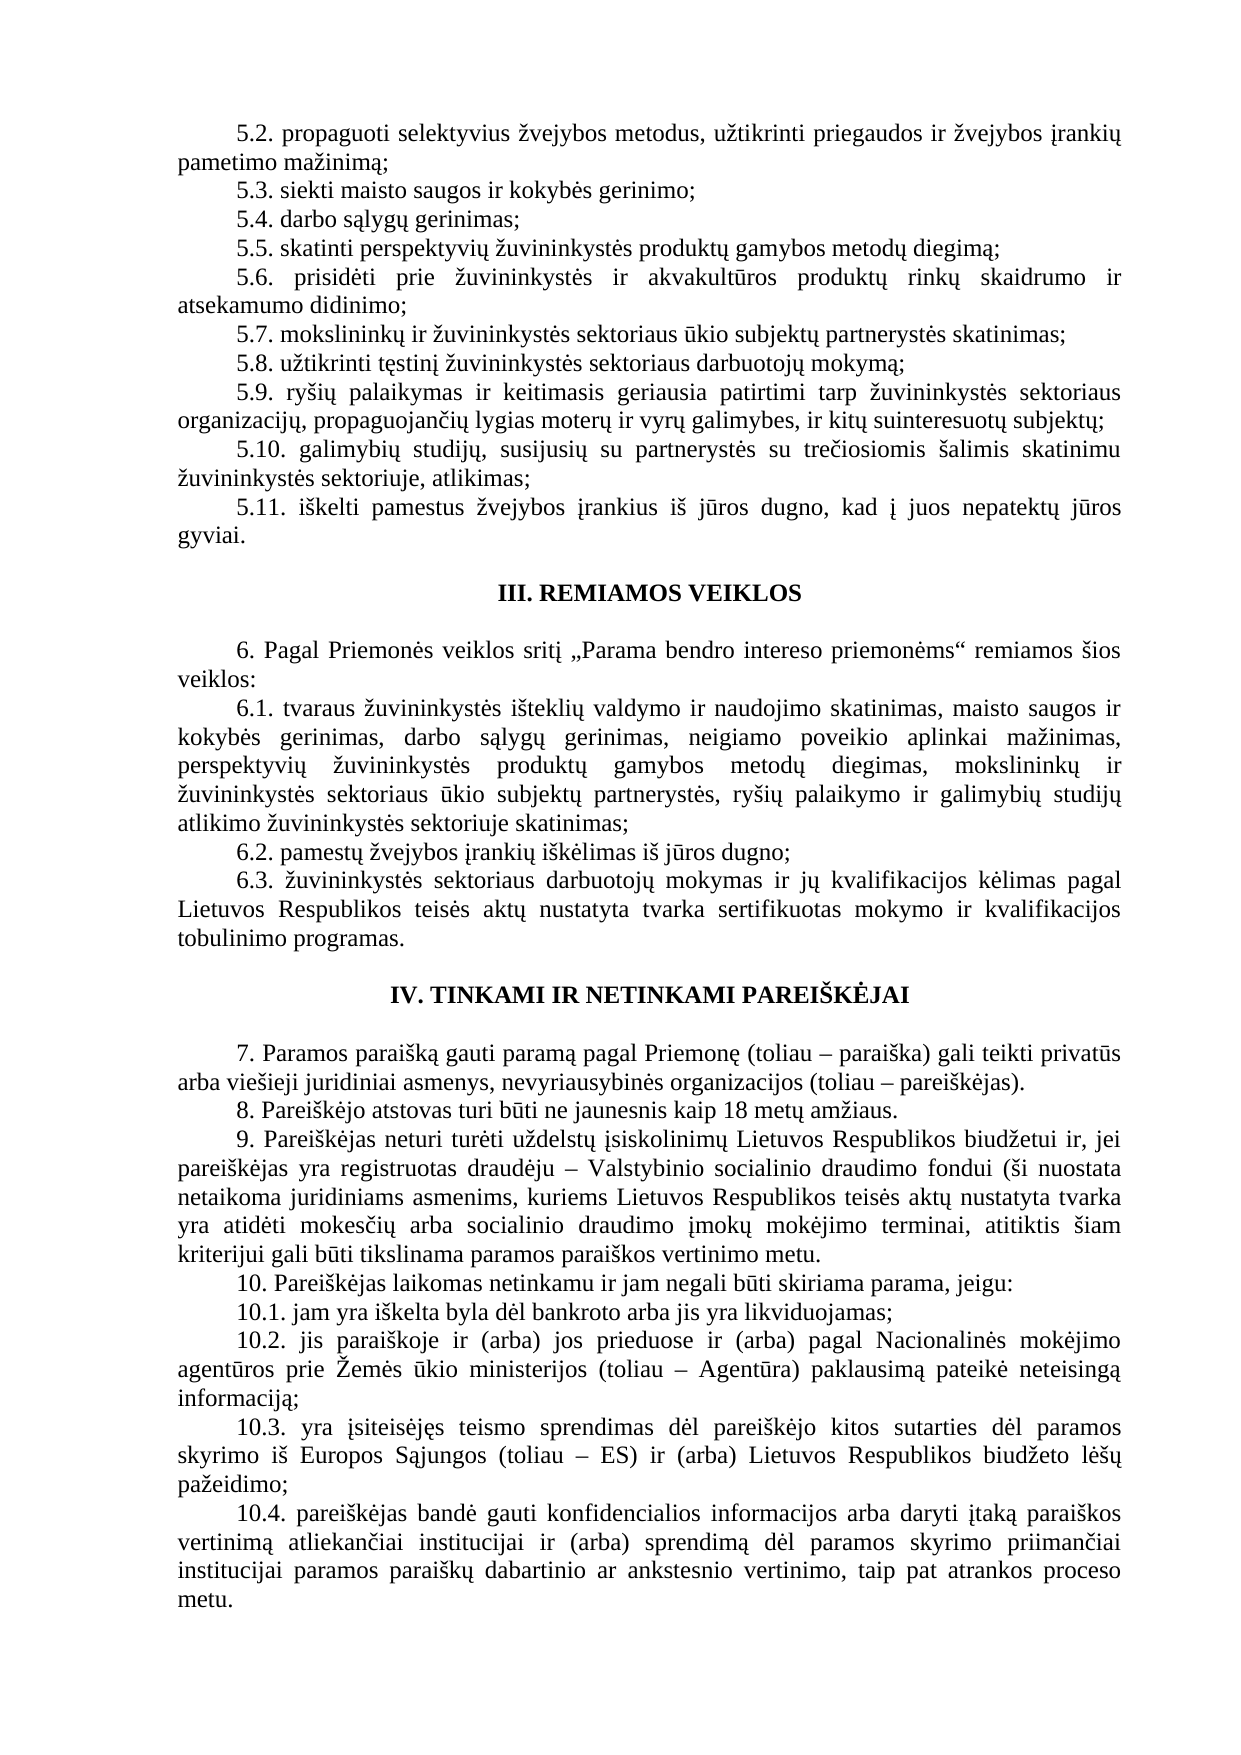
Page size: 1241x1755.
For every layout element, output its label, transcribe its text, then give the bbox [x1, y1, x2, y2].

text III. REMIAMOS VEIKLOS [177, 578, 1122, 607]
text 5.3. siekti maisto saugos ir kokybės gerinimo; [177, 176, 1122, 204]
text 5.11. iškelti pamestus žvejybos įrankius iš jūros dugno, kad į juos nepatektų jūros gyviai. [177, 492, 1122, 549]
text 10. Pareiškėjas laikomas netinkamu ir jam negali būti skiriama parama, jeigu: [177, 1268, 1122, 1297]
text 5.5. skatinti perspektyvių žuvininkystės produktų gamybos metodų diegimą; [177, 233, 1122, 262]
text 6.1. tvaraus žuvininkystės išteklių valdymo ir naudojimo skatinimas, maisto saugos ir kokybės gerinimas, darbo sąlygų gerinimas, neigiamo poveikio aplinkai mažinimas, perspektyvių žuvininkystės produktų gamybos metodų diegimas, mokslininkų ir žuvininkystės sektoriaus ūkio subjektų partnerystės, ryšių palaikymo ir galimybių studijų atlikimo žuvininkystės sektoriuje skatinimas; [177, 693, 1122, 837]
text 10.1. jam yra iškelta byla dėl bankroto arba jis yra likviduojamas; [177, 1297, 1122, 1326]
text IV. TINKAMI IR NETINKAMI PAREIŠKĖJAI [177, 981, 1122, 1009]
text 10.3. yra įsiteisėjęs teismo sprendimas dėl pareiškėjo kitos sutarties dėl paramos skyrimo iš Europos Sąjungos (toliau – ES) ir (arba) Lietuvos Respublikos biudžeto lėšų pažeidimo; [177, 1412, 1122, 1498]
text 5.8. užtikrinti tęstinį žuvininkystės sektoriaus darbuotojų mokymą; [177, 348, 1122, 377]
text 5.7. mokslininkų ir žuvininkystės sektoriaus ūkio subjektų partnerystės skatinimas; [177, 319, 1122, 348]
text 5.2. propaguoti selektyvius žvejybos metodus, užtikrinti priegaudos ir žvejybos įrankių pametimo mažinimą; [177, 118, 1122, 176]
text 5.10. galimybių studijų, susijusių su partnerystės su trečiosiomis šalimis skatinimu žuvininkystės sektoriuje, atlikimas; [177, 434, 1122, 492]
text 7. Paramos paraišką gauti paramą pagal Priemonę (toliau – paraiška) gali teikti privatūs arba viešieji juridiniai asmenys, nevyriausybinės organizacijos (toliau – pareiškėjas). [177, 1038, 1122, 1096]
text 9. Pareiškėjas neturi turėti uždelstų įsiskolinimų Lietuvos Respublikos biudžetui ir, jei pareiškėjas yra registruotas draudėju – Valstybinio socialinio draudimo fondui (ši nuostata netaikoma juridiniams asmenims, kuriems Lietuvos Respublikos teisės aktų nustatyta tvarka yra atidėti mokesčių arba socialinio draudimo įmokų mokėjimo terminai, atitiktis šiam kriterijui gali būti tikslinama paramos paraiškos vertinimo metu. [177, 1124, 1122, 1268]
text 8. Pareiškėjo atstovas turi būti ne jaunesnis kaip 18 metų amžiaus. [177, 1096, 1122, 1124]
text 10.4. pareiškėjas bandė gauti konfidencialios informacijos arba daryti įtaką paraiškos vertinimą atliekančiai institucijai ir (arba) sprendimą dėl paramos skyrimo priimančiai institucijai paramos paraiškų dabartinio ar ankstesnio vertinimo, taip pat atrankos proceso metu. [177, 1498, 1122, 1613]
text 10.2. jis paraiškoje ir (arba) jos prieduose ir (arba) pagal Nacionalinės mokėjimo agentūros prie Žemės ūkio ministerijos (toliau – Agentūra) paklausimą pateikė neteisingą informaciją; [177, 1326, 1122, 1412]
text 6.2. pamestų žvejybos įrankių iškėlimas iš jūros dugno; [177, 837, 1122, 866]
text 5.9. ryšių palaikymas ir keitimasis geriausia patirtimi tarp žuvininkystės sektoriaus organizacijų, propaguojančių lygias moterų ir vyrų galimybes, ir kitų suinteresuotų subjektų; [177, 377, 1122, 434]
text 5.4. darbo sąlygų gerinimas; [177, 204, 1122, 233]
text 6.3. žuvininkystės sektoriaus darbuotojų mokymas ir jų kvalifikacijos kėlimas pagal Lietuvos Respublikos teisės aktų nustatyta tvarka sertifikuotas mokymo ir kvalifikacijos tobulinimo programas. [177, 866, 1122, 952]
text 6. Pagal Priemonės veiklos sritį „Parama bendro intereso priemonėms“ remiamos šios veiklos: [177, 636, 1122, 693]
text 5.6. prisidėti prie žuvininkystės ir akvakultūros produktų rinkų skaidrumo ir atsekamumo didinimo; [177, 262, 1122, 319]
